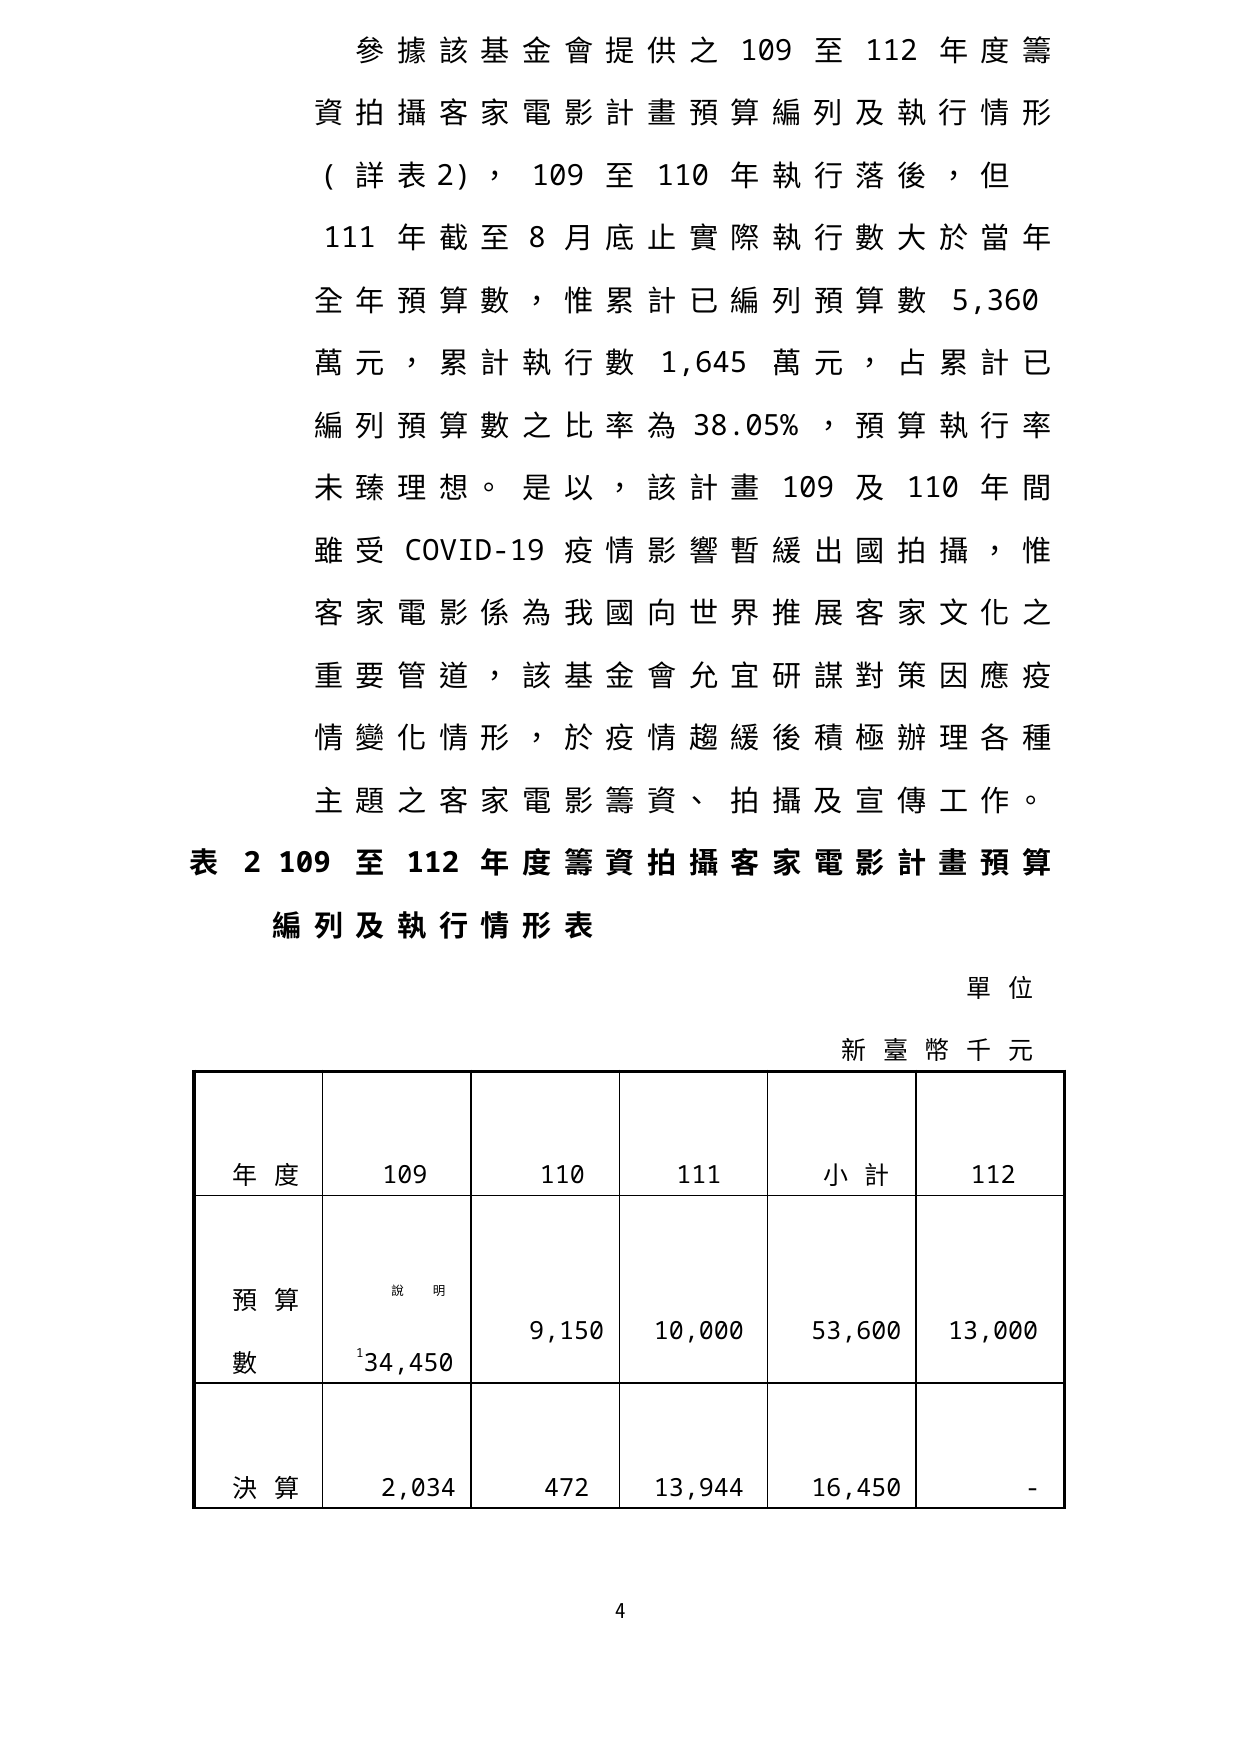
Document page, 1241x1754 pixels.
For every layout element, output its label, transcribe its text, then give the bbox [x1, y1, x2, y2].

table_cell 說明134,450 [323, 1196, 470, 1382]
table_header 109 [323, 1073, 470, 1194]
table_header 111 [620, 1073, 767, 1194]
text 表2 109至112年度籌資拍攝客家電影計畫預算編列及執行情形表 [181, 819, 1058, 944]
table_cell 13,000 [917, 1196, 1063, 1382]
text 參據該基金會提供之109至112年度籌資拍攝客家電影計畫預算編列及執行情形(詳表2)，109至110年執行落後，但111年截至8月底止實際執行數大於當年全年預算數，惟累計已編列預算數5,360萬元，累計執行數1,645萬元，占累計已編列預算數之比率為38.05%，預算執行率未臻理想。是以，該計畫109及110年間雖受COVID-19疫情影響暫緩出國拍攝，惟客家電影係為我國向世界推展客家文化之重要管道，該基金會允宜研謀對策因應疫情變化情形，於疫情趨緩後積極辦理各種主題之客家電影籌資、拍攝及宣傳工作。 [271, 7, 1058, 819]
text 單位：新臺幣千元 [184, 944, 1041, 1069]
table_cell 決算 [196, 1384, 322, 1507]
table_cell 53,600 [768, 1196, 915, 1382]
table_cell 10,000 [620, 1196, 767, 1382]
table_cell 16,450 [768, 1384, 915, 1507]
table_cell 13,944 [620, 1384, 767, 1507]
table_cell - [917, 1384, 1063, 1507]
table_cell 2,034 [323, 1384, 470, 1507]
table_header 年度 [196, 1073, 322, 1194]
table_header 112 [917, 1073, 1063, 1194]
table_cell 472 [472, 1384, 619, 1507]
table_header 小計 [768, 1073, 915, 1194]
table_header 110 [472, 1073, 619, 1194]
table_cell 9,150 [472, 1196, 619, 1382]
table_cell 預算數 [196, 1196, 322, 1382]
